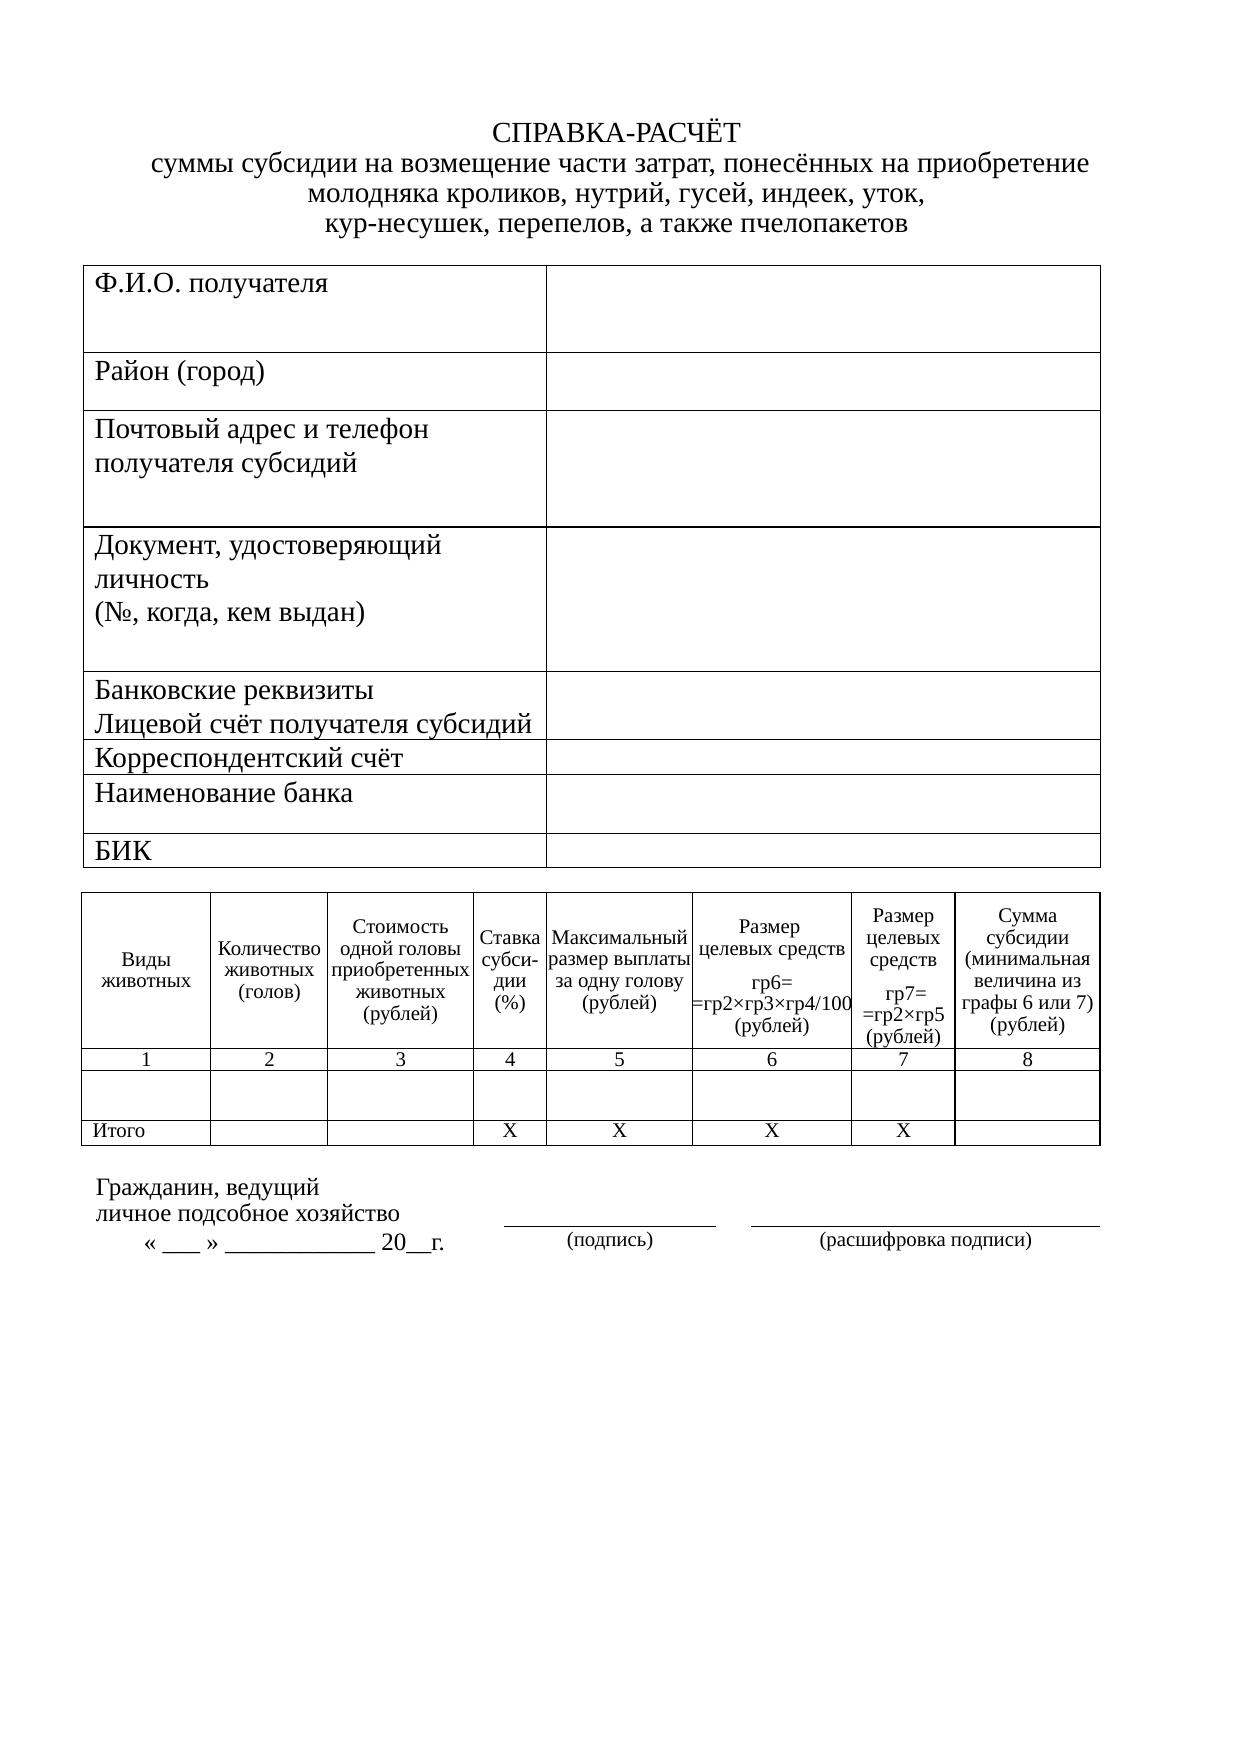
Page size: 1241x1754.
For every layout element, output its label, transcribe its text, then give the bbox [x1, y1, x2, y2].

table_header Стоимость одной головы приобретенных животных (рублей) [328, 893, 473, 1048]
table_cell [956, 1071, 1099, 1119]
table_cell (расшифровка подписи) [751, 1227, 1100, 1285]
table_cell Почтовый адрес и телефон получателя субсидий [84, 411, 546, 526]
table_cell [474, 1071, 546, 1119]
table_cell [547, 528, 1100, 671]
table_cell [547, 1071, 692, 1119]
table_cell 7 [852, 1049, 954, 1070]
table_cell Х [547, 1121, 692, 1145]
table_cell 6 [693, 1049, 851, 1070]
table_header Сумма субсидии (минимальная величина из графы 6 или 7) (рублей) [956, 893, 1099, 1048]
table_cell 1 [82, 1049, 210, 1070]
table_cell [547, 740, 1100, 774]
table_header [504, 1175, 716, 1226]
table_cell [693, 1071, 851, 1119]
table_cell « ___ » ____________ 20__г. [84, 1226, 504, 1285]
table_header Количество животных (голов) [211, 893, 327, 1048]
table_header [716, 1175, 751, 1226]
table_cell [547, 672, 1100, 739]
table_header [751, 1175, 1100, 1226]
table_cell Корреспондентский счёт [84, 740, 546, 774]
table_header [547, 266, 1100, 352]
table_cell [547, 353, 1100, 410]
text СПРАВКА-РАСЧЁТ [118, 118, 1122, 148]
table_cell Документ, удостоверяющий личность (№, когда, кем выдан) [84, 528, 546, 671]
table_cell 2 [211, 1049, 327, 1070]
table_cell [547, 775, 1100, 832]
table_cell (подпись) [504, 1227, 716, 1285]
table_header Гражданин, ведущий личное подсобное хозяйство [84, 1175, 504, 1226]
table_cell Х [474, 1121, 546, 1145]
table_cell [852, 1071, 954, 1119]
table_cell Наименование банка [84, 775, 546, 832]
table_cell 8 [956, 1049, 1099, 1070]
table_cell [211, 1071, 327, 1119]
table_cell [716, 1226, 751, 1285]
table_cell Итого [82, 1121, 210, 1145]
table_cell [547, 411, 1100, 526]
table_cell Район (город) [84, 353, 546, 410]
table_cell [211, 1121, 327, 1145]
table_cell 4 [474, 1049, 546, 1070]
table_header Виды животных [82, 893, 210, 1048]
table_cell [82, 1071, 210, 1119]
table_cell Банковские реквизиты Лицевой счёт получателя субсидий [84, 672, 546, 739]
table_cell 5 [547, 1049, 692, 1070]
text кур-несушек, перепелов, а также пчелопакетов [118, 208, 1122, 239]
table_cell БИК [84, 834, 546, 867]
table_cell [328, 1071, 473, 1119]
table_header Размер целевых средств гр7= =гр2×гр5 (рублей) [852, 893, 954, 1048]
table_cell Х [693, 1121, 851, 1145]
table_cell [956, 1121, 1099, 1145]
table_header Ф.И.О. получателя [84, 266, 546, 352]
table_header Максимальный размер выплаты за одну голову (рублей) [547, 893, 692, 1048]
table_cell Х [852, 1121, 954, 1145]
table_header Ставка субси-дии (%) [474, 893, 546, 1048]
table_header Размер целевых средств гр6= =гр2×гр3×гр4/100 (рублей) [693, 893, 851, 1048]
table_cell [328, 1121, 473, 1145]
table_cell [547, 834, 1100, 867]
table_cell 3 [328, 1049, 473, 1070]
text суммы субсидии на возмещение части затрат, понесённых на приобретение молодняка кроликов, нутрий, гусей, индеек, уток, [118, 148, 1122, 208]
